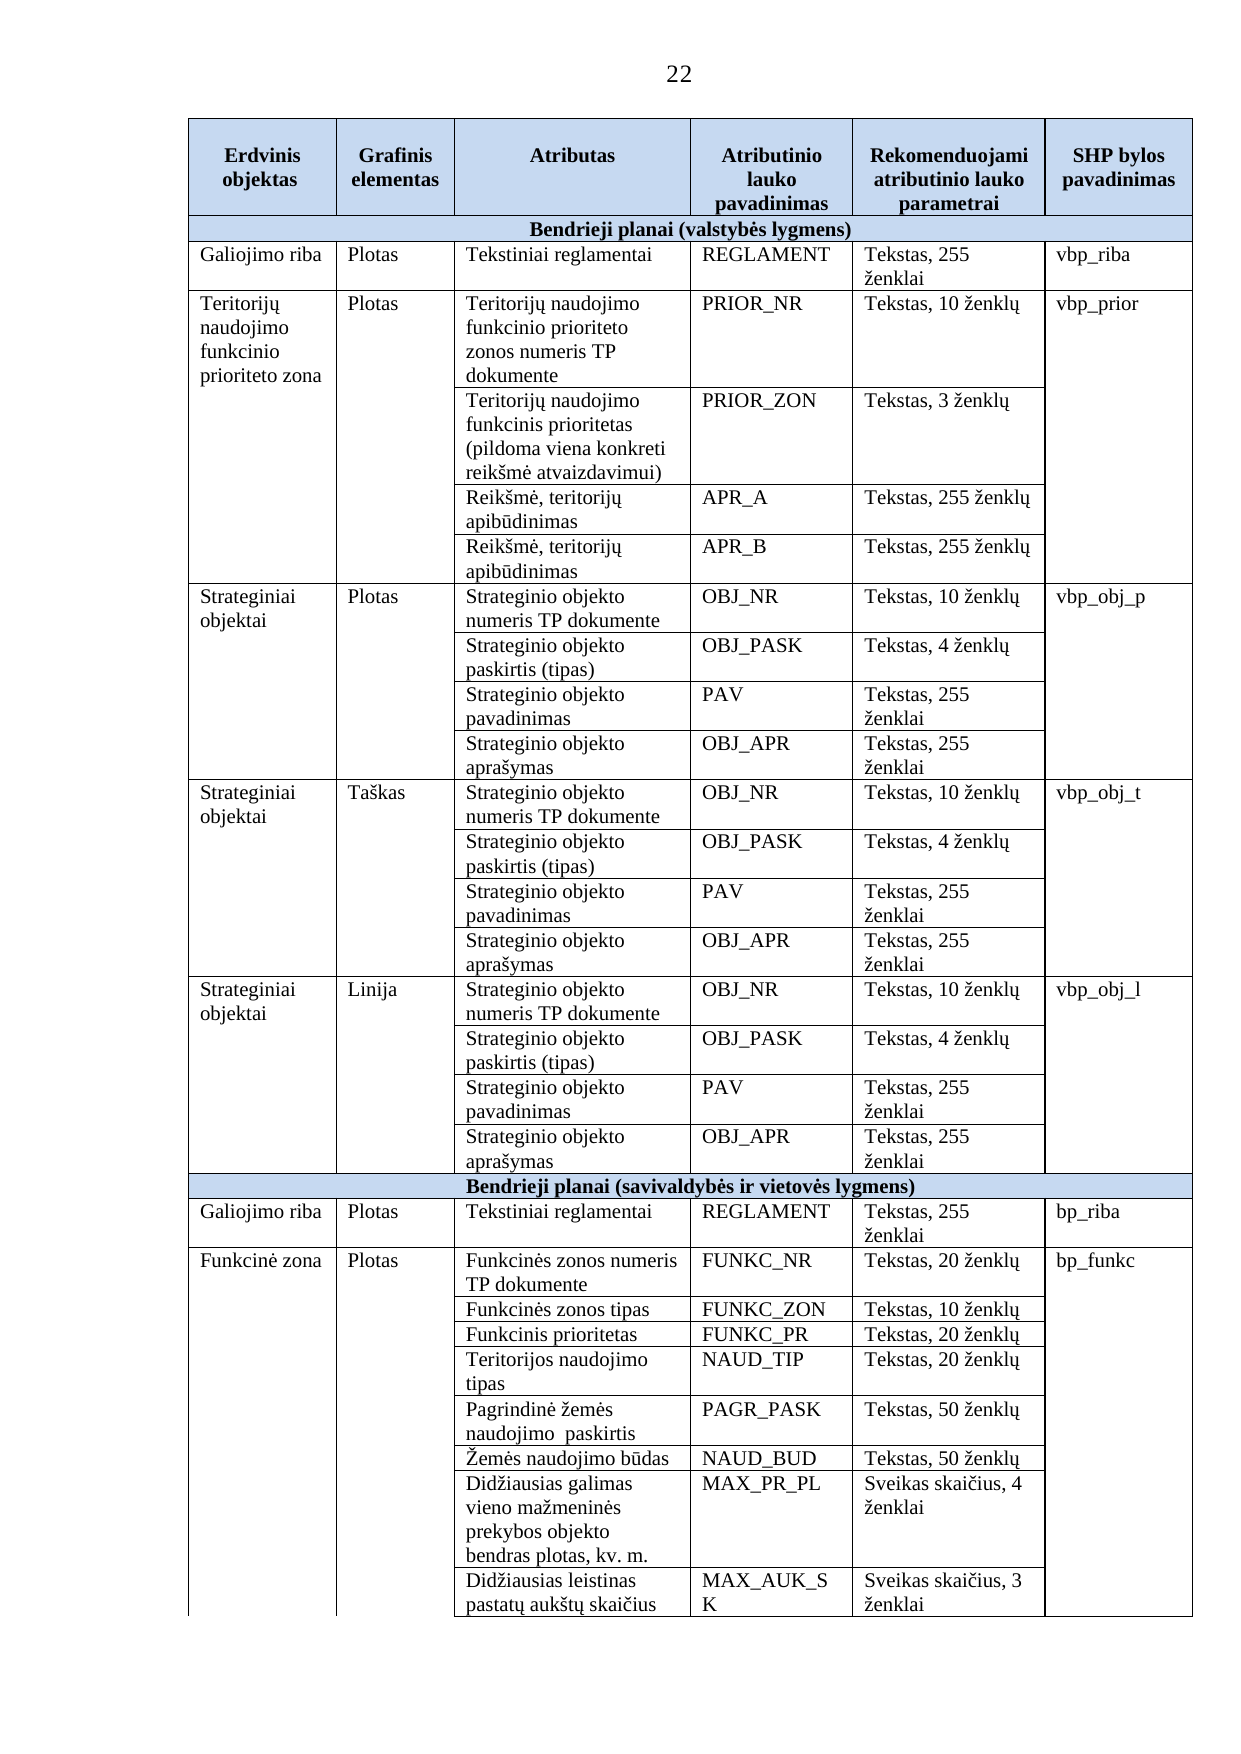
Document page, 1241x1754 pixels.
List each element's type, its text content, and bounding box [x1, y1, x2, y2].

table_cell Funkcinės zonos numeris TP dokumente [455, 1248, 690, 1296]
table_cell Tekstas, 50 ženklų [853, 1446, 1044, 1470]
table_cell [337, 730, 454, 779]
table_cell OBJ_PASK [691, 830, 852, 878]
table_cell Funkcinis prioritetas [455, 1322, 690, 1346]
table_cell Strateginio objekto aprašymas [455, 928, 690, 976]
table_cell Strateginiai objektai [189, 780, 336, 976]
table_cell Strateginio objekto aprašymas [455, 731, 690, 779]
table_cell FUNKC_ZON [691, 1297, 852, 1321]
table_cell Teritorijų naudojimo funkcinis prioritetas (pildoma viena konkreti reikšmė atvaizdavimui) [455, 388, 690, 484]
table_cell PRIOR_NR [691, 291, 852, 387]
table_cell Tekstas, 20 ženklų [853, 1347, 1044, 1395]
table_cell vbp_obj_p [1046, 584, 1192, 730]
table_header SHP bylos pavadinimas [1046, 119, 1192, 215]
table_cell Strateginiai objektai [189, 977, 336, 1123]
table_cell Bendrieji planai (savivaldybės ir vietovės lygmens) [189, 1174, 1192, 1198]
table_cell Strateginio objekto paskirtis (tipas) [455, 830, 690, 878]
table_cell Strateginio objekto pavadinimas [455, 682, 690, 730]
table_header Atributas [455, 119, 690, 215]
table_cell Tekstas, 10 ženklų [853, 780, 1044, 828]
table_cell bp_funkc [1046, 1248, 1192, 1616]
table_cell APR_A [691, 485, 852, 533]
table_header Atributinio lauko pavadinimas [691, 119, 852, 215]
table_cell MAX_PR_PL [691, 1471, 852, 1567]
table_cell PRIOR_ZON [691, 388, 852, 484]
table_cell FUNKC_NR [691, 1248, 852, 1296]
table_cell vbp_obj_t [1046, 780, 1192, 976]
table_cell Tekstas, 255 ženklai [853, 879, 1044, 927]
table_cell Tekstas, 255 ženklai [853, 928, 1044, 976]
table_cell Funkcinė zona [189, 1248, 336, 1616]
table_cell OBJ_NR [691, 977, 852, 1025]
table_cell Tekstas, 4 ženklų [853, 1026, 1044, 1074]
table_cell REGLAMENT [691, 242, 852, 290]
table_cell vbp_riba [1046, 242, 1192, 290]
table_cell PAV [691, 879, 852, 927]
table_cell Tekstas, 10 ženklų [853, 1297, 1044, 1321]
table_cell Tekstas, 255 ženklų [853, 535, 1044, 583]
table_cell MAX_AUK_SK [691, 1568, 852, 1616]
table_cell NAUD_TIP [691, 1347, 852, 1395]
table_cell Tekstas, 255 ženklai [853, 682, 1044, 730]
table_cell Strateginio objekto aprašymas [455, 1125, 690, 1173]
table_cell Reikšmė, teritorijų apibūdinimas [455, 535, 690, 583]
table_cell Sveikas skaičius, 3 ženklai [853, 1568, 1044, 1616]
table_cell Strateginio objekto paskirtis (tipas) [455, 1026, 690, 1074]
table_cell PAV [691, 1075, 852, 1123]
table_cell Strateginio objekto numeris TP dokumente [455, 977, 690, 1025]
table_cell Tekstas, 50 ženklų [853, 1396, 1044, 1444]
table_cell APR_B [691, 535, 852, 583]
table_cell Tekstas, 255 ženklų [853, 485, 1044, 533]
table_cell PAGR_PASK [691, 1396, 852, 1444]
table_cell Galiojimo riba [189, 1199, 336, 1247]
table_cell OBJ_NR [691, 780, 852, 828]
table_cell Tekstas, 10 ženklų [853, 977, 1044, 1025]
table_cell vbp_prior [1046, 291, 1192, 583]
table_cell Tekstiniai reglamentai [455, 1199, 690, 1247]
table_cell Funkcinės zonos tipas [455, 1297, 690, 1321]
table_cell Plotas [337, 242, 454, 290]
table_cell Plotas [337, 1199, 454, 1247]
table_cell Linija [337, 977, 454, 1123]
table_cell [189, 1124, 336, 1173]
table_cell Strateginio objekto numeris TP dokumente [455, 780, 690, 828]
table_cell Pagrindinė žemės naudojimo paskirtis [455, 1396, 690, 1444]
table_cell Strateginio objekto pavadinimas [455, 879, 690, 927]
table_cell Reikšmė, teritorijų apibūdinimas [455, 485, 690, 533]
table_cell Strateginio objekto paskirtis (tipas) [455, 633, 690, 681]
table_cell FUNKC_PR [691, 1322, 852, 1346]
table_cell Plotas [337, 291, 454, 583]
table_cell Tekstas, 20 ženklų [853, 1248, 1044, 1296]
table_cell Tekstiniai reglamentai [455, 242, 690, 290]
table_cell Tekstas, 255 ženklai [853, 1075, 1044, 1123]
table_header Rekomenduojami atributinio lauko parametrai [853, 119, 1044, 215]
table_cell Strateginio objekto numeris TP dokumente [455, 584, 690, 632]
table_cell Tekstas, 4 ženklų [853, 633, 1044, 681]
table_cell OBJ_NR [691, 584, 852, 632]
table_cell Tekstas, 255 ženklai [853, 1125, 1044, 1173]
table_cell PAV [691, 682, 852, 730]
table_cell Tekstas, 10 ženklų [853, 291, 1044, 387]
table_cell vbp_obj_l [1046, 977, 1192, 1173]
table_cell Didžiausias galimas vieno mažmeninės prekybos objekto bendras plotas, kv. m. [455, 1471, 690, 1567]
table_cell Teritorijų naudojimo funkcinio prioriteto zonos numeris TP dokumente [455, 291, 690, 387]
table_cell Plotas [337, 1248, 454, 1616]
table_cell Tekstas, 255 ženklai [853, 1199, 1044, 1247]
table_cell NAUD_BUD [691, 1446, 852, 1470]
table_cell Žemės naudojimo būdas [455, 1446, 690, 1470]
table_cell OBJ_APR [691, 1125, 852, 1173]
table_cell [1046, 730, 1192, 779]
table_cell Strateginio objekto pavadinimas [455, 1075, 690, 1123]
table_cell Sveikas skaičius, 4 ženklai [853, 1471, 1044, 1567]
table_cell OBJ_PASK [691, 633, 852, 681]
table_cell Galiojimo riba [189, 242, 336, 290]
table_cell Taškas [337, 780, 454, 976]
table_cell Bendrieji planai (valstybės lygmens) [189, 216, 1192, 241]
table_cell OBJ_APR [691, 928, 852, 976]
table_cell OBJ_APR [691, 731, 852, 779]
table_cell REGLAMENT [691, 1199, 852, 1247]
table_cell Tekstas, 255 ženklai [853, 731, 1044, 779]
table_cell bp_riba [1046, 1199, 1192, 1247]
table_cell Tekstas, 4 ženklų [853, 830, 1044, 878]
table_header Grafinis elementas [337, 119, 454, 215]
table_cell Plotas [337, 584, 454, 730]
table_cell Didžiausias leistinas pastatų aukštų skaičius [455, 1568, 690, 1616]
table_cell Strateginiai objektai [189, 584, 336, 779]
table_header Erdvinis objektas [189, 119, 336, 215]
table_cell Teritorijų naudojimo funkcinio prioriteto zona [189, 291, 336, 583]
table_cell Teritorijos naudojimo tipas [455, 1347, 690, 1395]
table_cell Tekstas, 255 ženklai [853, 242, 1044, 290]
table_cell Tekstas, 10 ženklų [853, 584, 1044, 632]
table_cell Tekstas, 20 ženklų [853, 1322, 1044, 1346]
table_cell [337, 1124, 454, 1173]
table_cell Tekstas, 3 ženklų [853, 388, 1044, 484]
table_cell OBJ_PASK [691, 1026, 852, 1074]
